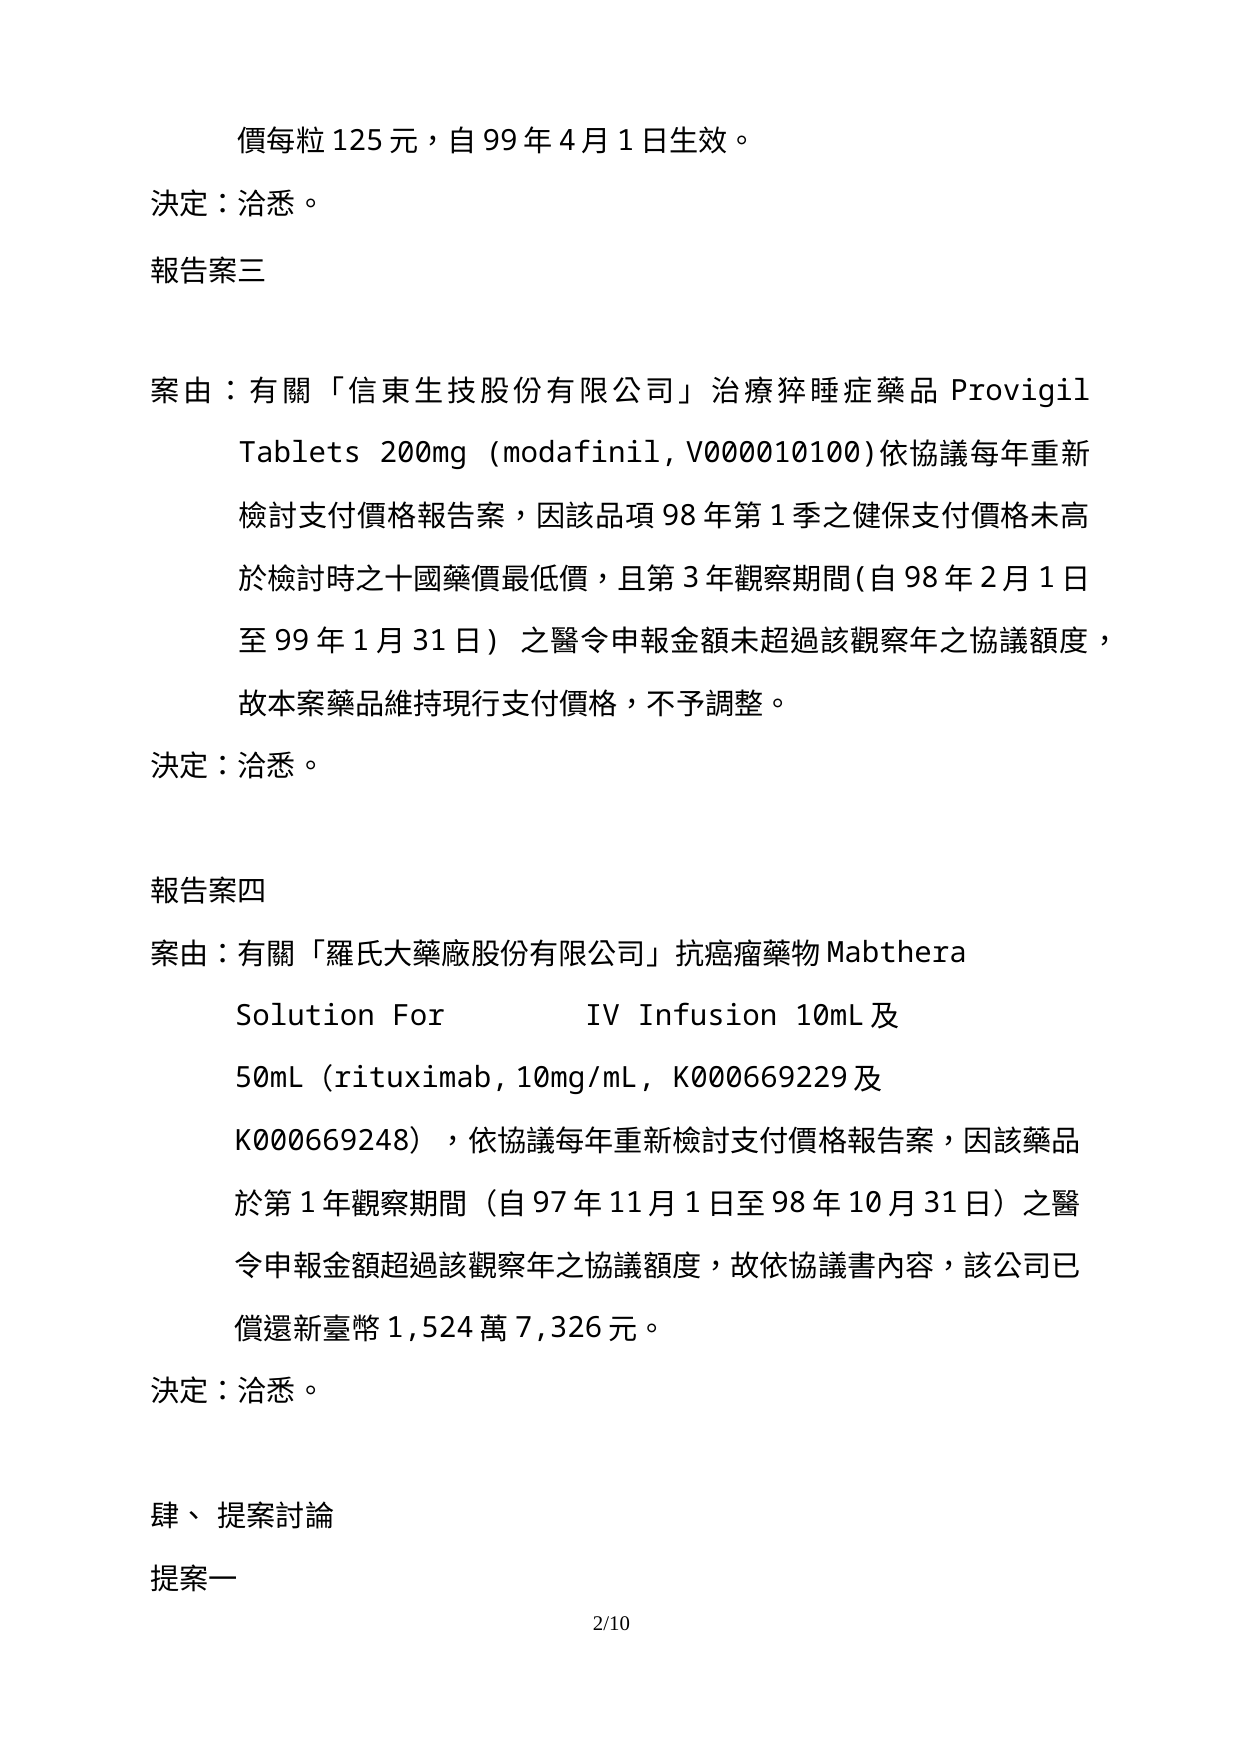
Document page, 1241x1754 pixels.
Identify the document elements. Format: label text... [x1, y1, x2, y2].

text 價每粒125元，自99年4月1日生效。 [150, 97, 1090, 160]
list 提案討論 [150, 1472, 1090, 1535]
text 決定：洽悉。 [150, 722, 1090, 785]
text 提案一 [150, 1535, 1090, 1597]
text 案由：有關「羅氏大藥廠股份有限公司」抗癌瘤藥物Mabthera Solution For IV Infusion 10mL及50mL（rituximab, 10mg/mL, K000669229及K000669248），依協議每年重新檢討支付價格報告案，因該藥品於第1年觀察期間（自97年11月1日至98年10月31日）之醫令申報金額超過該觀察年之協議額度，故依協議書內容，該公司已償還新臺幣1,524萬7,326元。 [150, 910, 1090, 1347]
text 決定：洽悉。 [150, 160, 1090, 222]
text 報告案三 [150, 241, 1090, 291]
text 案由：有關「信東生技股份有限公司」治療猝睡症藥品Provigil Tablets 200mg (modafinil, V000010100)依協議每年重新檢討支付價格報告案，因該品項98年第1季之健保支付價格未高於檢討時之十國藥價最低價，且第3年觀察期間(自98年2月1日至99年1月31日) 之醫令申報金額未超過該觀察年之協議額度，故本案藥品維持現行支付價格，不予調整。 [150, 347, 1090, 722]
text 報告案四 [150, 847, 1090, 910]
text 決定：洽悉。 [150, 1347, 1090, 1410]
